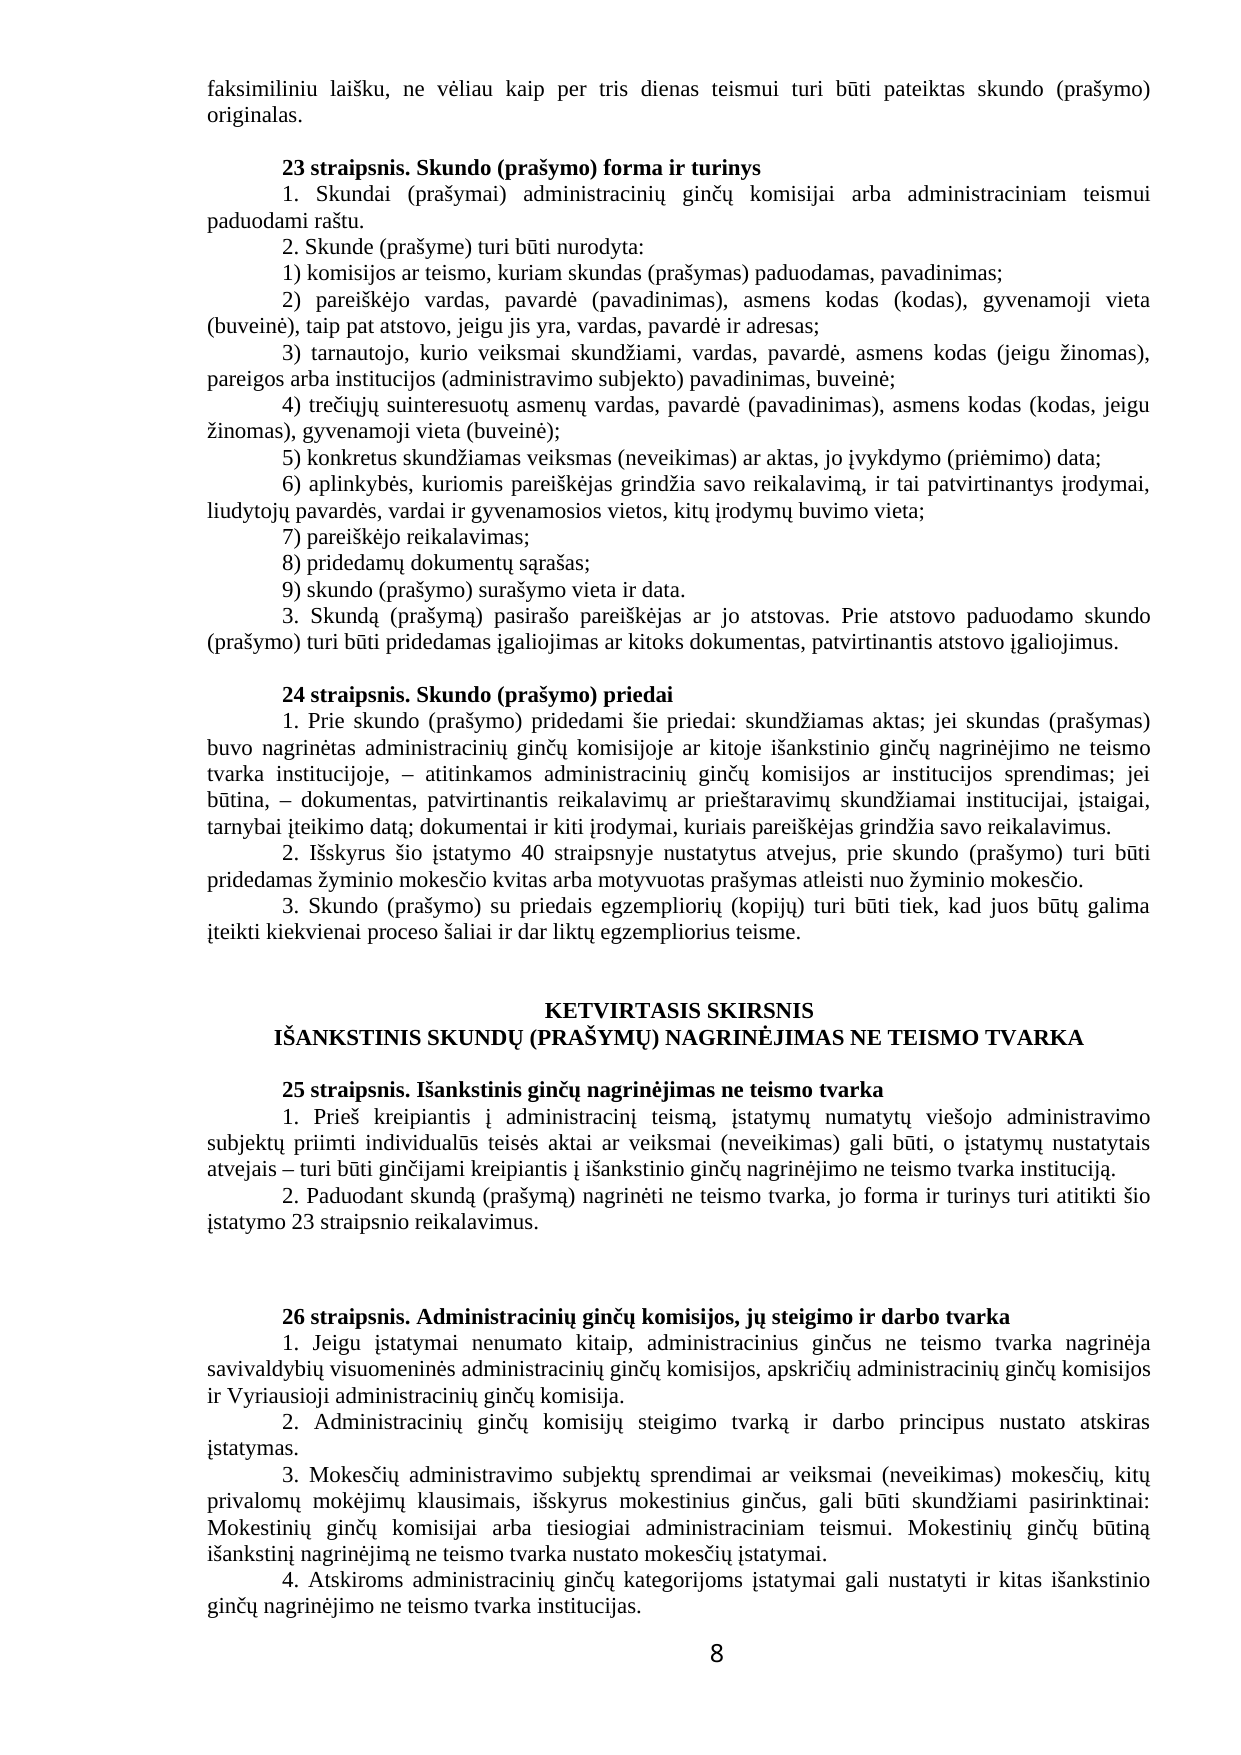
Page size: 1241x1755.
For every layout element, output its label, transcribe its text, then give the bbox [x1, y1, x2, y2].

text 4. Atskiroms administracinių ginčų kategorijoms įstatymai gali nustatyti ir kitas išankstinio ginčų nagrinėjimo ne teismo tvarka institucijas. [207, 1566, 1152, 1619]
text 2. Paduodant skundą (prašymą) nagrinėti ne teismo tvarka, jo forma ir turinys turi atitikti šio įstatymo 23 straipsnio reikalavimus. [207, 1182, 1152, 1234]
text KETVIRTASIS SKIRSNIS [207, 997, 1152, 1024]
text 25 straipsnis. Išankstinis ginčų nagrinėjimas ne teismo tvarka [207, 1076, 1152, 1103]
text 2. Skunde (prašyme) turi būti nurodyta: [207, 233, 1152, 259]
text 1. Prie skundo (prašymo) pridedami šie priedai: skundžiamas aktas; jei skundas (prašymas) buvo nagrinėtas administracinių ginčų komisijoje ar kitoje išankstinio ginčų nagrinėjimo ne teismo tvarka institucijoje, – atitinkamos administracinių ginčų komisijos ar institucijos sprendimas; jei būtina, – dokumentas, patvirtinantis reikalavimų ar prieštaravimų skundžiamai institucijai, įstaigai, tarnybai įteikimo datą; dokumentai ir kiti įrodymai, kuriais pareiškėjas grindžia savo reikalavimus. [207, 707, 1152, 839]
text 1. Prieš kreipiantis į administracinį teismą, įstatymų numatytų viešojo administravimo subjektų priimti individualūs teisės aktai ar veiksmai (neveikimas) gali būti, o įstatymų nustatytais atvejais – turi būti ginčijami kreipiantis į išankstinio ginčų nagrinėjimo ne teismo tvarka instituciją. [207, 1103, 1152, 1182]
text faksimiliniu laišku, ne vėliau kaip per tris dienas teismui turi būti pateiktas skundo (prašymo) originalas. [207, 75, 1152, 128]
text 3. Mokesčių administravimo subjektų sprendimai ar veiksmai (neveikimas) mokesčių, kitų privalomų mokėjimų klausimais, išskyrus mokestinius ginčus, gali būti skundžiami pasirinktinai: Mokestinių ginčų komisijai arba tiesiogiai administraciniam teismui. Mokestinių ginčų būtiną išankstinį nagrinėjimą ne teismo tvarka nustato mokesčių įstatymai. [207, 1461, 1152, 1566]
text 5) konkretus skundžiamas veiksmas (neveikimas) ar aktas, jo įvykdymo (priėmimo) data; [207, 444, 1152, 470]
text 3) tarnautojo, kurio veiksmai skundžiami, vardas, pavardė, asmens kodas (jeigu žinomas), pareigos arba institucijos (administravimo subjekto) pavadinimas, buveinė; [207, 338, 1152, 391]
text 1. Skundai (prašymai) administracinių ginčų komisijai arba administraciniam teismui paduodami raštu. [207, 180, 1152, 233]
text 3. Skundo (prašymo) su priedais egzempliorių (kopijų) turi būti tiek, kad juos būtų galima įteikti kiekvienai proceso šaliai ir dar liktų egzempliorius teisme. [207, 892, 1152, 945]
text 2. Administracinių ginčų komisijų steigimo tvarką ir darbo principus nustato atskiras įstatymas. [207, 1408, 1152, 1461]
text 1) komisijos ar teismo, kuriam skundas (prašymas) paduodamas, pavadinimas; [207, 259, 1152, 286]
text 1. Jeigu įstatymai nenumato kitaip, administracinius ginčus ne teismo tvarka nagrinėja savivaldybių visuomeninės administracinių ginčų komisijos, apskričių administracinių ginčų komisijos ir Vyriausioji administracinių ginčų komisija. [207, 1329, 1152, 1408]
text 2. Išskyrus šio įstatymo 40 straipsnyje nustatytus atvejus, prie skundo (prašymo) turi būti pridedamas žyminio mokesčio kvitas arba motyvuotas prašymas atleisti nuo žyminio mokesčio. [207, 839, 1152, 892]
text 6) aplinkybės, kuriomis pareiškėjas grindžia savo reikalavimą, ir tai patvirtinantys įrodymai, liudytojų pavardės, vardai ir gyvenamosios vietos, kitų įrodymų buvimo vieta; [207, 470, 1152, 523]
text 8) pridedamų dokumentų sąrašas; [207, 549, 1152, 576]
text 4) trečiųjų suinteresuotų asmenų vardas, pavardė (pavadinimas), asmens kodas (kodas, jeigu žinomas), gyvenamoji vieta (buveinė); [207, 391, 1152, 444]
text 24 straipsnis. Skundo (prašymo) priedai [207, 681, 1152, 707]
text 3. Skundą (prašymą) pasirašo pareiškėjas ar jo atstovas. Prie atstovo paduodamo skundo (prašymo) turi būti pridedamas įgaliojimas ar kitoks dokumentas, patvirtinantis atstovo įgaliojimus. [207, 602, 1152, 655]
text 9) skundo (prašymo) surašymo vieta ir data. [207, 576, 1152, 602]
text 26 straipsnis. Administracinių ginčų komisijos, jų steigimo ir darbo tvarka [207, 1303, 1152, 1329]
text 2) pareiškėjo vardas, pavardė (pavadinimas), asmens kodas (kodas), gyvenamoji vieta (buveinė), taip pat atstovo, jeigu jis yra, vardas, pavardė ir adresas; [207, 286, 1152, 338]
text IŠANKSTINIS SKUNDŲ (PRAŠYMŲ) NAGRINĖJIMAS NE TEISMO TVARKA [207, 1024, 1152, 1050]
text 23 straipsnis. Skundo (prašymo) forma ir turinys [207, 154, 1152, 180]
text 7) pareiškėjo reikalavimas; [207, 523, 1152, 549]
